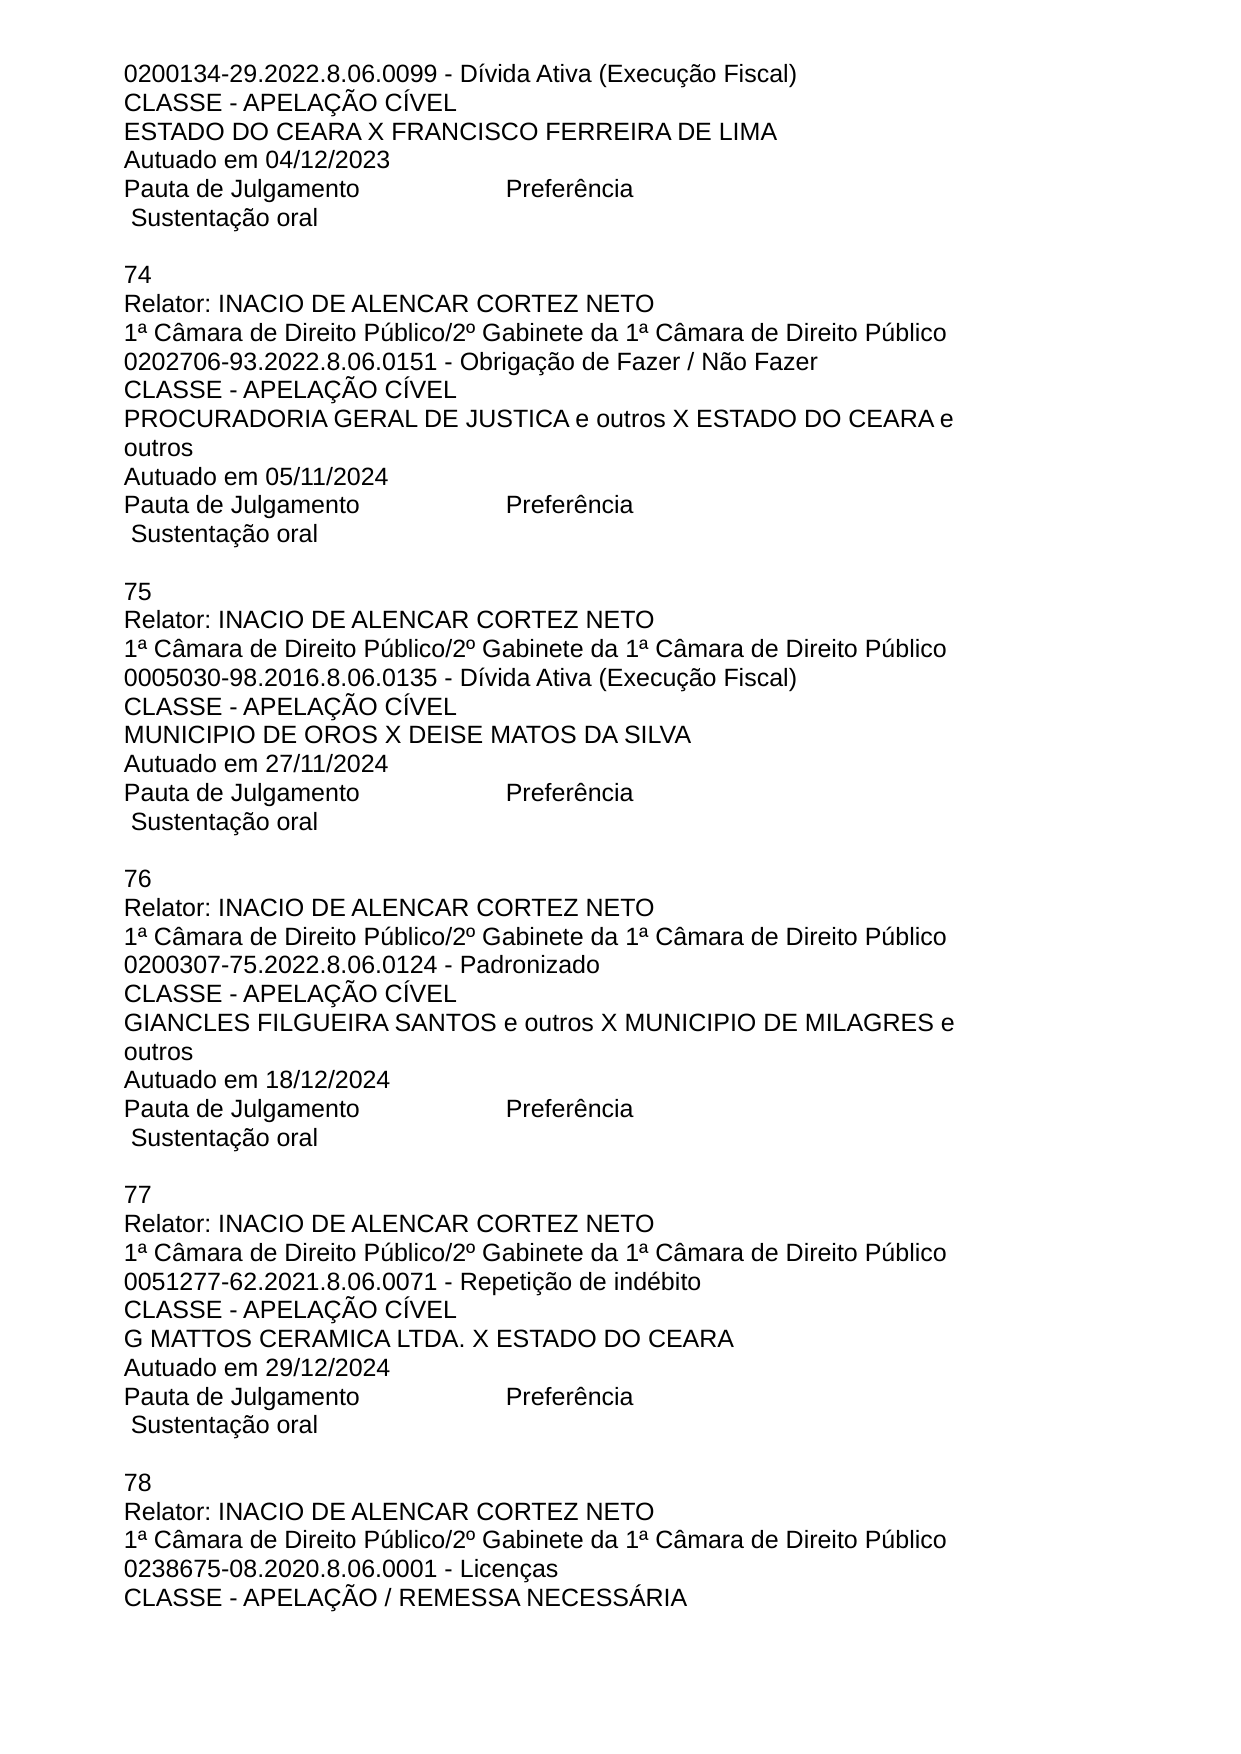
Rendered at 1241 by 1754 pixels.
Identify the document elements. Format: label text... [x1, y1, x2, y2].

text PROCURADORIA GERAL DE JUSTICA e outros X ESTADO DO CEARA e outros [124, 404, 989, 462]
text 1ª Câmara de Direito Público/2º Gabinete da 1ª Câmara de Direito Público [124, 318, 989, 347]
text Autuado em 05/11/2024 [124, 462, 989, 490]
text 1ª Câmara de Direito Público/2º Gabinete da 1ª Câmara de Direito Público [124, 1238, 989, 1267]
text MUNICIPIO DE OROS X DEISE MATOS DA SILVA [124, 720, 989, 749]
text Pauta de Julgamento Preferência [124, 174, 989, 203]
text Sustentação oral [124, 203, 989, 232]
text CLASSE - APELAÇÃO CÍVEL [124, 88, 989, 117]
text Sustentação oral [124, 807, 989, 835]
text CLASSE - APELAÇÃO CÍVEL [124, 375, 989, 404]
text Autuado em 27/11/2024 [124, 749, 989, 778]
text Relator: INACIO DE ALENCAR CORTEZ NETO [124, 1209, 989, 1238]
text Sustentação oral [124, 1410, 989, 1439]
text Autuado em 18/12/2024 [124, 1065, 989, 1094]
text GIANCLES FILGUEIRA SANTOS e outros X MUNICIPIO DE MILAGRES e outros [124, 1008, 989, 1065]
text CLASSE - APELAÇÃO CÍVEL [124, 1295, 989, 1324]
text G MATTOS CERAMICA LTDA. X ESTADO DO CEARA [124, 1324, 989, 1353]
text 1ª Câmara de Direito Público/2º Gabinete da 1ª Câmara de Direito Público [124, 1525, 989, 1554]
text Pauta de Julgamento Preferência [124, 778, 989, 807]
text 0051277-62.2021.8.06.0071 - Repetição de indébito [124, 1267, 989, 1295]
text CLASSE - APELAÇÃO CÍVEL [124, 979, 989, 1008]
text 78 [124, 1468, 989, 1497]
text 1ª Câmara de Direito Público/2º Gabinete da 1ª Câmara de Direito Público [124, 922, 989, 950]
text CLASSE - APELAÇÃO / REMESSA NECESSÁRIA [124, 1583, 989, 1612]
text Autuado em 29/12/2024 [124, 1353, 989, 1382]
text Pauta de Julgamento Preferência [124, 1382, 989, 1410]
text Sustentação oral [124, 519, 989, 548]
text ESTADO DO CEARA X FRANCISCO FERREIRA DE LIMA [124, 117, 989, 145]
text CLASSE - APELAÇÃO CÍVEL [124, 692, 989, 720]
text 0200307-75.2022.8.06.0124 - Padronizado [124, 950, 989, 979]
text 77 [124, 1180, 989, 1209]
text 0238675-08.2020.8.06.0001 - Licenças [124, 1554, 989, 1583]
text Relator: INACIO DE ALENCAR CORTEZ NETO [124, 605, 989, 634]
text Relator: INACIO DE ALENCAR CORTEZ NETO [124, 1497, 989, 1525]
text Autuado em 04/12/2023 [124, 145, 989, 174]
text Pauta de Julgamento Preferência [124, 490, 989, 519]
text 75 [124, 577, 989, 605]
text 0200134-29.2022.8.06.0099 - Dívida Ativa (Execução Fiscal) [124, 59, 989, 88]
text Relator: INACIO DE ALENCAR CORTEZ NETO [124, 893, 989, 922]
text Pauta de Julgamento Preferência [124, 1094, 989, 1123]
text 76 [124, 864, 989, 893]
text 1ª Câmara de Direito Público/2º Gabinete da 1ª Câmara de Direito Público [124, 634, 989, 663]
text 74 [124, 260, 989, 289]
text 0202706-93.2022.8.06.0151 - Obrigação de Fazer / Não Fazer [124, 347, 989, 375]
text Relator: INACIO DE ALENCAR CORTEZ NETO [124, 289, 989, 318]
text 0005030-98.2016.8.06.0135 - Dívida Ativa (Execução Fiscal) [124, 663, 989, 692]
text Sustentação oral [124, 1123, 989, 1152]
